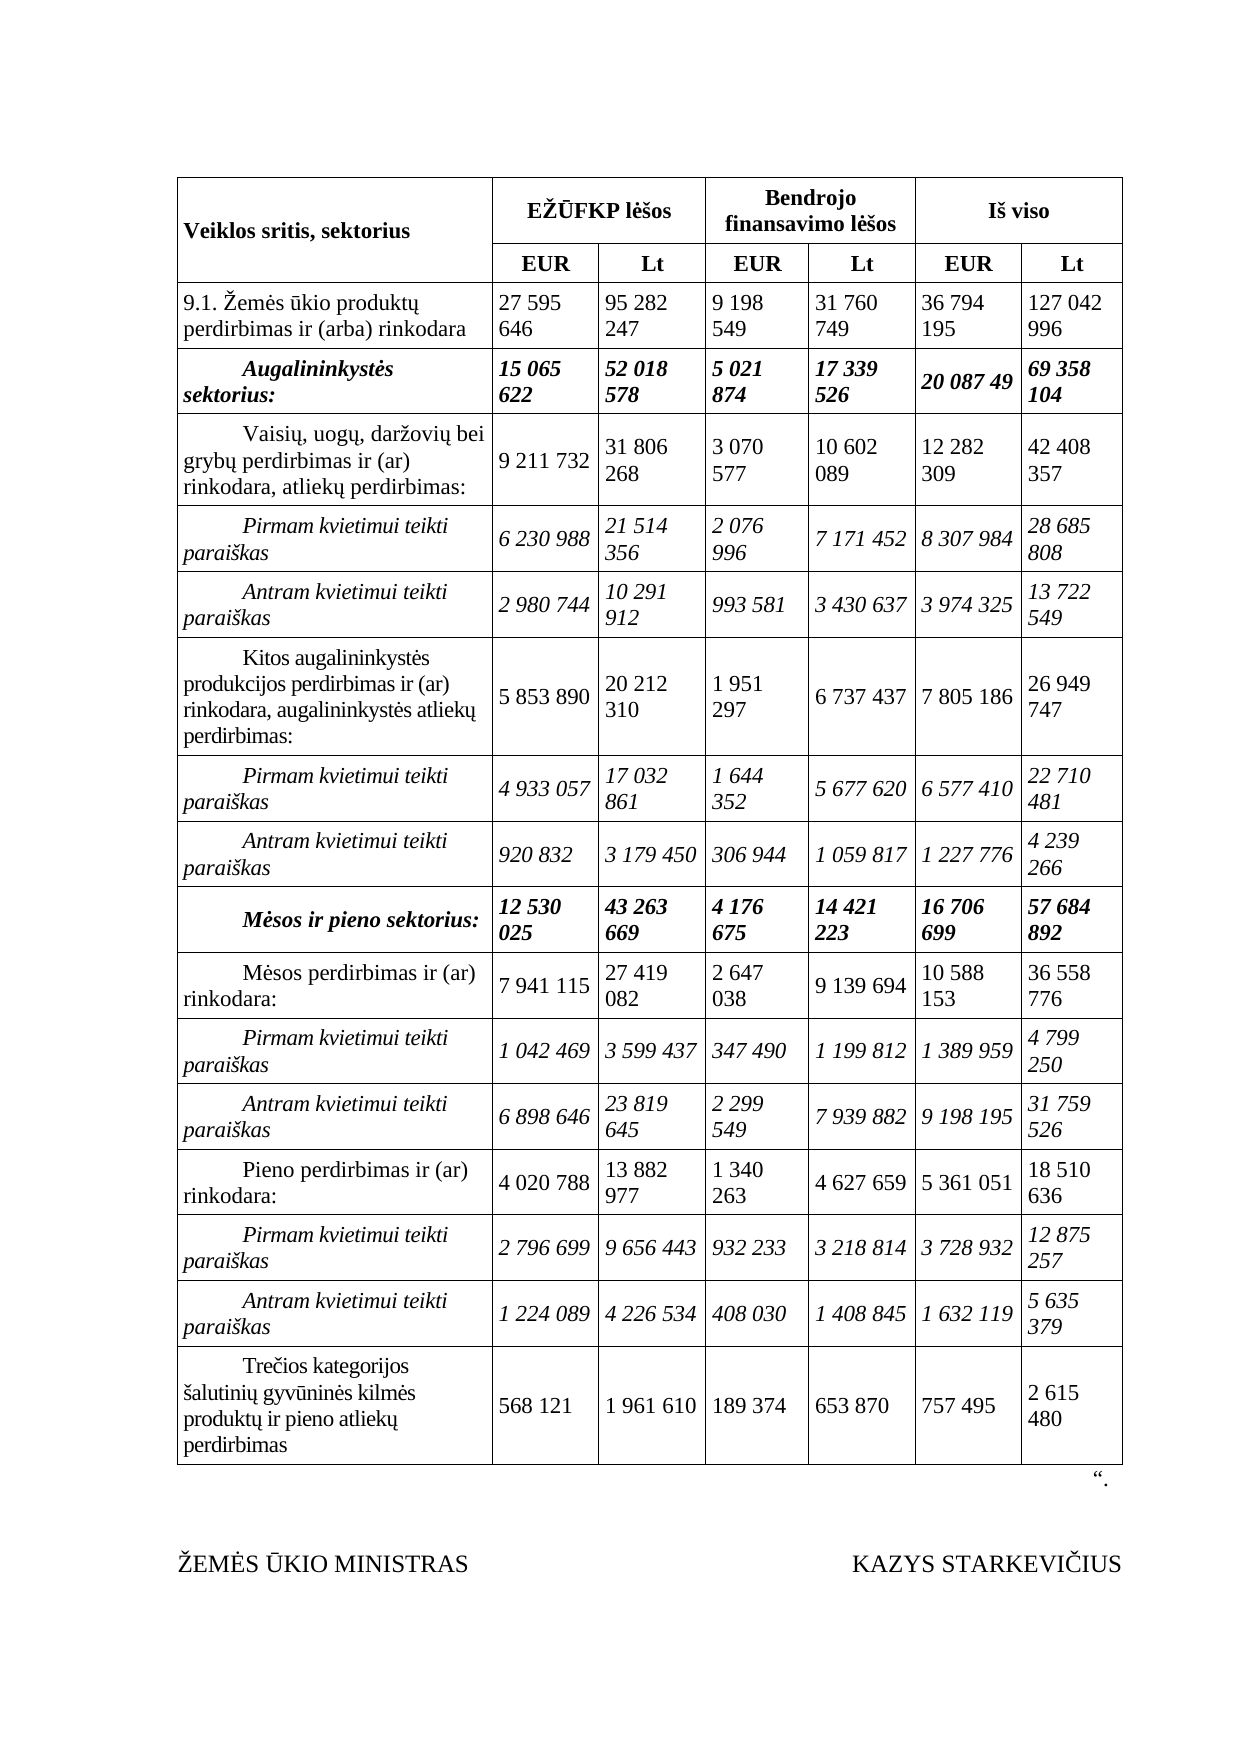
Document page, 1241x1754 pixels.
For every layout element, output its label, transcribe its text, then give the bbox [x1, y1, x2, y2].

table_cell 9.1. Žemės ūkio produktų perdirbimas ir (arba) rinkodara [178, 283, 492, 348]
table_cell 27 595 646 [493, 283, 598, 348]
table_cell 12 875 257 [1022, 1215, 1122, 1280]
table_cell 9 198 195 [916, 1084, 1021, 1149]
table_cell Pirmam kvietimui teikti paraiškas [178, 1019, 492, 1083]
table_cell 7 171 452 [809, 506, 915, 571]
table_cell 26 949 747 [1022, 638, 1122, 755]
table_cell 69 358 104 [1022, 349, 1122, 413]
table_cell 16 706 699 [916, 887, 1021, 952]
table_cell 4 239 266 [1022, 822, 1122, 886]
table_cell 6 230 988 [493, 506, 598, 571]
text “. [177, 1465, 1181, 1491]
table_cell 2 299 549 [706, 1084, 808, 1149]
table_cell 2 647 038 [706, 953, 808, 1017]
table_cell 8 307 984 [916, 506, 1021, 571]
table_cell 3 179 450 [599, 822, 705, 886]
table_cell 1 632 119 [916, 1281, 1021, 1346]
table_cell Mėsos perdirbimas ir (ar) rinkodara: [178, 953, 492, 1017]
table_cell 18 510 636 [1022, 1150, 1122, 1214]
table_cell Pirmam kvietimui teikti paraiškas [178, 1215, 492, 1280]
table_cell Trečios kategorijos šalutinių gyvūninės kilmės produktų ir pieno atliekų perdirbimas [178, 1347, 492, 1464]
table_cell 95 282 247 [599, 283, 705, 348]
table_cell 28 685 808 [1022, 506, 1122, 571]
table_cell 1 961 610 [599, 1347, 705, 1464]
table_cell 1 227 776 [916, 822, 1021, 886]
table_cell 3 218 814 [809, 1215, 915, 1280]
table_cell 7 941 115 [493, 953, 598, 1017]
table_header Bendrojo finansavimo lėšos [706, 178, 915, 243]
table_cell Augalininkystės sektorius: [178, 349, 492, 413]
table_cell 52 018 578 [599, 349, 705, 413]
table_cell 6 898 646 [493, 1084, 598, 1149]
table_cell 13 722 549 [1022, 572, 1122, 637]
table_cell 3 728 932 [916, 1215, 1021, 1280]
table_cell Antram kvietimui teikti paraiškas [178, 1281, 492, 1346]
table_cell 31 760 749 [809, 283, 915, 348]
table_cell 21 514 356 [599, 506, 705, 571]
table_cell 17 032 861 [599, 756, 705, 821]
table_cell 1 199 812 [809, 1019, 915, 1083]
table_cell 127 042 996 [1022, 283, 1122, 348]
table_cell 2 076 996 [706, 506, 808, 571]
table_cell 920 832 [493, 822, 598, 886]
table_cell 932 233 [706, 1215, 808, 1280]
table_header EŽŪFKP lėšos [493, 178, 705, 243]
table_cell Pirmam kvietimui teikti paraiškas [178, 756, 492, 821]
table_cell 10 602 089 [809, 414, 915, 505]
table_cell 15 065 622 [493, 349, 598, 413]
table_cell 3 974 325 [916, 572, 1021, 637]
table_cell Antram kvietimui teikti paraiškas [178, 822, 492, 886]
table_cell 23 819 645 [599, 1084, 705, 1149]
table_cell 10 291 912 [599, 572, 705, 637]
table_cell 757 495 [916, 1347, 1021, 1464]
table_cell 9 656 443 [599, 1215, 705, 1280]
table_cell 22 710 481 [1022, 756, 1122, 821]
table_cell 5 677 620 [809, 756, 915, 821]
table_cell 2 796 699 [493, 1215, 598, 1280]
table_cell 5 021 874 [706, 349, 808, 413]
table_cell Vaisių, uogų, daržovių bei grybų perdirbimas ir (ar) rinkodara, atliekų perdirbimas: [178, 414, 492, 505]
table_cell Lt [599, 244, 705, 282]
table_cell 43 263 669 [599, 887, 705, 952]
table_cell Pirmam kvietimui teikti paraiškas [178, 506, 492, 571]
text Žemės ūkio ministras Kazys Starkevičius [177, 1549, 1181, 1577]
table_cell 5 635 379 [1022, 1281, 1122, 1346]
table_cell 1 408 845 [809, 1281, 915, 1346]
table_cell 9 198 549 [706, 283, 808, 348]
table_cell EUR [706, 244, 808, 282]
table_cell 1 644 352 [706, 756, 808, 821]
table_cell 4 176 675 [706, 887, 808, 952]
table_cell 993 581 [706, 572, 808, 637]
table_cell 2 980 744 [493, 572, 598, 637]
table_cell 14 421 223 [809, 887, 915, 952]
table_cell 42 408 357 [1022, 414, 1122, 505]
table_cell 31 806 268 [599, 414, 705, 505]
table_cell 4 933 057 [493, 756, 598, 821]
table_cell 347 490 [706, 1019, 808, 1083]
table_header Veiklos sritis, sektorius [178, 178, 492, 282]
table_cell Mėsos ir pieno sektorius: [178, 887, 492, 952]
table_cell 1 042 469 [493, 1019, 598, 1083]
table_cell 6 577 410 [916, 756, 1021, 821]
table_cell 13 882 977 [599, 1150, 705, 1214]
table_header Iš viso [916, 178, 1122, 243]
table_cell 568 121 [493, 1347, 598, 1464]
table_cell Pieno perdirbimas ir (ar) rinkodara: [178, 1150, 492, 1214]
table_cell 189 374 [706, 1347, 808, 1464]
table_cell Antram kvietimui teikti paraiškas [178, 1084, 492, 1149]
table_cell Kitos augalininkystės produkcijos perdirbimas ir (ar) rinkodara, augalininkystės atliekų perdirbimas: [178, 638, 492, 755]
table_cell Lt [1022, 244, 1122, 282]
table_cell 20 087 49 [916, 349, 1021, 413]
table_cell 3 599 437 [599, 1019, 705, 1083]
table_cell 2 615 480 [1022, 1347, 1122, 1464]
table_cell 27 419 082 [599, 953, 705, 1017]
table_cell 7 939 882 [809, 1084, 915, 1149]
table_cell 4 226 534 [599, 1281, 705, 1346]
table_cell 9 139 694 [809, 953, 915, 1017]
table_cell 5 361 051 [916, 1150, 1021, 1214]
table_cell 1 059 817 [809, 822, 915, 886]
table_cell 57 684 892 [1022, 887, 1122, 952]
table_cell 1 224 089 [493, 1281, 598, 1346]
table_cell 12 282 309 [916, 414, 1021, 505]
table_cell Antram kvietimui teikti paraiškas [178, 572, 492, 637]
table_cell 4 020 788 [493, 1150, 598, 1214]
table_cell 1 951 297 [706, 638, 808, 755]
table_cell 3 070 577 [706, 414, 808, 505]
table_cell 1 389 959 [916, 1019, 1021, 1083]
table_cell 4 799 250 [1022, 1019, 1122, 1083]
table_cell 9 211 732 [493, 414, 598, 505]
table_cell 12 530 025 [493, 887, 598, 952]
table_cell 7 805 186 [916, 638, 1021, 755]
table_cell 36 558 776 [1022, 953, 1122, 1017]
table_cell 4 627 659 [809, 1150, 915, 1214]
table_cell 408 030 [706, 1281, 808, 1346]
table_cell 653 870 [809, 1347, 915, 1464]
table_cell EUR [916, 244, 1021, 282]
table_cell 3 430 637 [809, 572, 915, 637]
table_cell 20 212 310 [599, 638, 705, 755]
table_cell Lt [809, 244, 915, 282]
table_cell 10 588 153 [916, 953, 1021, 1017]
table_cell 5 853 890 [493, 638, 598, 755]
table_cell EUR [493, 244, 598, 282]
table_cell 6 737 437 [809, 638, 915, 755]
table_cell 17 339 526 [809, 349, 915, 413]
table_cell 1 340 263 [706, 1150, 808, 1214]
table_cell 306 944 [706, 822, 808, 886]
table_cell 36 794 195 [916, 283, 1021, 348]
table_cell 31 759 526 [1022, 1084, 1122, 1149]
